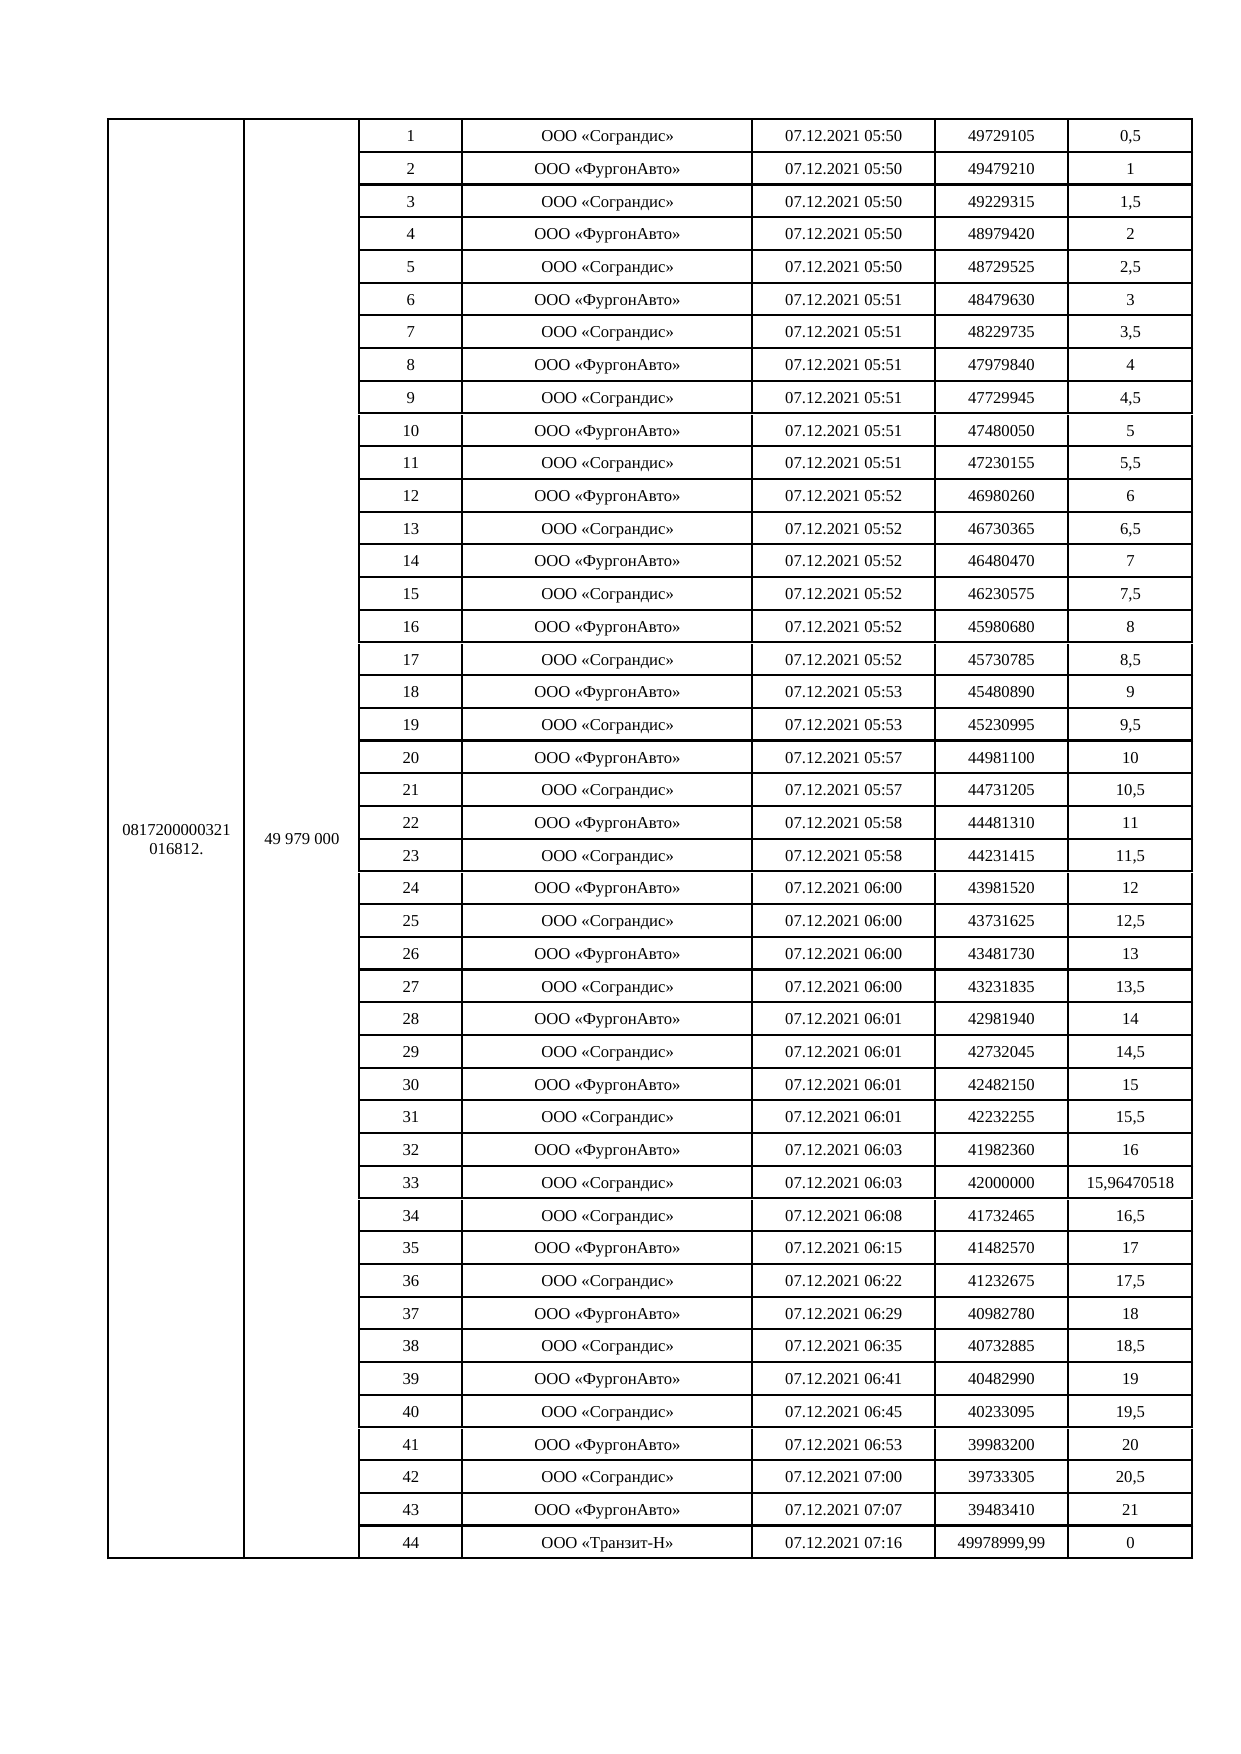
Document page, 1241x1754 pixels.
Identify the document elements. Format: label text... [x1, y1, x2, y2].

table_cell 12 [1069, 873, 1191, 903]
table_cell 07.12.2021 06:01 [753, 1101, 934, 1132]
table_cell 39983200 [936, 1429, 1067, 1459]
table_cell ООО «Сограндис» [463, 578, 751, 609]
table_cell ООО «Сограндис» [463, 971, 751, 1001]
table_cell 07.12.2021 06:22 [753, 1265, 934, 1296]
table_cell 39733305 [936, 1461, 1067, 1492]
table_cell ООО «ФургонАвто» [463, 1298, 751, 1328]
table_cell 9 [1069, 676, 1191, 707]
table_cell 16 [360, 611, 461, 641]
table_cell 4,5 [1069, 382, 1191, 412]
table_cell 30 [360, 1069, 461, 1099]
table_cell 4 [1069, 349, 1191, 380]
table_cell 27 [360, 971, 461, 1001]
table_cell ООО «ФургонАвто» [463, 218, 751, 249]
table_cell 07.12.2021 05:57 [753, 742, 934, 772]
table_cell 13,5 [1069, 971, 1191, 1001]
table_cell ООО «ФургонАвто» [463, 415, 751, 445]
table_cell 07.12.2021 07:16 [753, 1527, 934, 1557]
table_cell 43481730 [936, 938, 1067, 968]
table_cell 07.12.2021 05:52 [753, 545, 934, 576]
table_cell 07.12.2021 05:52 [753, 513, 934, 543]
table_cell 20 [1069, 1429, 1191, 1459]
table_cell ООО «Сограндис» [463, 1036, 751, 1067]
table_cell 8 [1069, 611, 1191, 641]
table_cell ООО «Сограндис» [463, 513, 751, 543]
table_cell ООО «ФургонАвто» [463, 807, 751, 838]
table_cell 48729525 [936, 251, 1067, 282]
table_cell 07.12.2021 05:52 [753, 480, 934, 511]
table_cell 44231415 [936, 840, 1067, 870]
table_cell 39 [360, 1363, 461, 1394]
table_cell 18,5 [1069, 1330, 1191, 1361]
table_cell 10,5 [1069, 774, 1191, 805]
table_cell 2 [1069, 218, 1191, 249]
table_cell 7 [1069, 545, 1191, 576]
table_cell 43731625 [936, 905, 1067, 936]
table_cell 12 [360, 480, 461, 511]
table_cell ООО «Сограндис» [463, 1265, 751, 1296]
table_cell ООО «ФургонАвто» [463, 1003, 751, 1034]
table_cell ООО «Сограндис» [463, 1167, 751, 1197]
table_cell ООО «Сограндис» [463, 251, 751, 282]
table_cell 11 [360, 447, 461, 478]
table_cell 2 [360, 153, 461, 183]
table_cell 28 [360, 1003, 461, 1034]
table_cell 40982780 [936, 1298, 1067, 1328]
table_cell ООО «ФургонАвто» [463, 284, 751, 314]
table_cell 45230995 [936, 709, 1067, 739]
table_cell ООО «ФургонАвто» [463, 1134, 751, 1165]
table_cell 49479210 [936, 153, 1067, 183]
table_cell 07.12.2021 06:00 [753, 971, 934, 1001]
table_cell 19 [1069, 1363, 1191, 1394]
table_cell 45730785 [936, 644, 1067, 674]
table_cell 19,5 [1069, 1396, 1191, 1426]
table_cell 40732885 [936, 1330, 1067, 1361]
table_cell 16,5 [1069, 1200, 1191, 1230]
table_cell 0 [1069, 1527, 1191, 1557]
table_cell 44 [360, 1527, 461, 1557]
table_cell 10 [1069, 742, 1191, 772]
table_cell 07.12.2021 05:51 [753, 349, 934, 380]
table_cell 1 [1069, 153, 1191, 183]
table_cell 43 [360, 1494, 461, 1524]
table_cell 07.12.2021 06:01 [753, 1036, 934, 1067]
table_cell 40233095 [936, 1396, 1067, 1426]
table_cell ООО «ФургонАвто» [463, 349, 751, 380]
table_cell 11 [1069, 807, 1191, 838]
table_cell 07.12.2021 06:35 [753, 1330, 934, 1361]
table_cell ООО «ФургонАвто» [463, 1069, 751, 1099]
table_cell 8,5 [1069, 644, 1191, 674]
table_cell 07.12.2021 06:01 [753, 1003, 934, 1034]
table_cell 11,5 [1069, 840, 1191, 870]
table_cell ООО «Сограндис» [463, 1396, 751, 1426]
table_cell 42732045 [936, 1036, 1067, 1067]
table_cell 07.12.2021 06:08 [753, 1200, 934, 1230]
table_cell 07.12.2021 05:51 [753, 316, 934, 347]
table_cell 07.12.2021 05:57 [753, 774, 934, 805]
table_cell ООО «Сограндис» [463, 1101, 751, 1132]
table_cell 07.12.2021 06:29 [753, 1298, 934, 1328]
table_cell ООО «Сограндис» [463, 316, 751, 347]
table_cell 18 [360, 676, 461, 707]
table_cell 15 [360, 578, 461, 609]
table_cell 42482150 [936, 1069, 1067, 1099]
table_cell 25 [360, 905, 461, 936]
table_cell 07.12.2021 05:50 [753, 186, 934, 216]
table_cell 20 [360, 742, 461, 772]
table_cell 49 979 000 [245, 120, 358, 1557]
table_cell 9,5 [1069, 709, 1191, 739]
table_cell 8 [360, 349, 461, 380]
table_cell ООО «Сограндис» [463, 774, 751, 805]
table_cell 07.12.2021 06:00 [753, 873, 934, 903]
table_cell ООО «ФургонАвто» [463, 1494, 751, 1524]
table_cell 31 [360, 1101, 461, 1132]
table_cell 5 [1069, 415, 1191, 445]
table_cell 07.12.2021 07:00 [753, 1461, 934, 1492]
table_cell ООО «Сограндис» [463, 1330, 751, 1361]
table_cell 07.12.2021 06:03 [753, 1167, 934, 1197]
table_cell 47480050 [936, 415, 1067, 445]
table_cell 46730365 [936, 513, 1067, 543]
table_cell 23 [360, 840, 461, 870]
table_cell 32 [360, 1134, 461, 1165]
table_cell 22 [360, 807, 461, 838]
table_cell 6,5 [1069, 513, 1191, 543]
table_cell 29 [360, 1036, 461, 1067]
table_cell 7 [360, 316, 461, 347]
table_cell 07.12.2021 06:00 [753, 905, 934, 936]
table_cell 3 [1069, 284, 1191, 314]
table_cell 17,5 [1069, 1265, 1191, 1296]
table_cell 41982360 [936, 1134, 1067, 1165]
table_cell 07.12.2021 06:00 [753, 938, 934, 968]
table_cell 07.12.2021 06:01 [753, 1069, 934, 1099]
table_cell 07.12.2021 05:51 [753, 415, 934, 445]
table_cell 07.12.2021 05:52 [753, 578, 934, 609]
table_cell 07.12.2021 06:15 [753, 1232, 934, 1263]
table_cell 7,5 [1069, 578, 1191, 609]
table_cell 07.12.2021 07:07 [753, 1494, 934, 1524]
table_cell 07.12.2021 05:51 [753, 382, 934, 412]
table_cell 47729945 [936, 382, 1067, 412]
table_cell 42981940 [936, 1003, 1067, 1034]
table_cell ООО «ФургонАвто» [463, 938, 751, 968]
table_cell 45980680 [936, 611, 1067, 641]
table_cell 13 [360, 513, 461, 543]
table_cell ООО «ФургонАвто» [463, 1363, 751, 1394]
table_cell 20,5 [1069, 1461, 1191, 1492]
table_cell 42000000 [936, 1167, 1067, 1197]
table_cell 34 [360, 1200, 461, 1230]
table_cell 35 [360, 1232, 461, 1263]
table_cell 13 [1069, 938, 1191, 968]
table_cell 14 [360, 545, 461, 576]
table_cell 07.12.2021 05:53 [753, 676, 934, 707]
table_cell 07.12.2021 05:58 [753, 807, 934, 838]
table_cell 4 [360, 218, 461, 249]
table_cell ООО «ФургонАвто» [463, 1232, 751, 1263]
table_cell 07.12.2021 05:50 [753, 153, 934, 183]
table_cell 44731205 [936, 774, 1067, 805]
table_cell 38 [360, 1330, 461, 1361]
table_cell 07.12.2021 05:50 [753, 120, 934, 151]
table_cell 43231835 [936, 971, 1067, 1001]
table_cell 1,5 [1069, 186, 1191, 216]
table_cell 5 [360, 251, 461, 282]
table_cell 44981100 [936, 742, 1067, 772]
table_cell 40 [360, 1396, 461, 1426]
table_cell 07.12.2021 05:58 [753, 840, 934, 870]
table_cell 16 [1069, 1134, 1191, 1165]
table_cell ООО «Сограндис» [463, 186, 751, 216]
table_cell 39483410 [936, 1494, 1067, 1524]
table_cell ООО «Сограндис» [463, 840, 751, 870]
table_cell ООО «Сограндис» [463, 709, 751, 739]
table_cell 9 [360, 382, 461, 412]
table_cell 07.12.2021 06:45 [753, 1396, 934, 1426]
table_cell ООО «Сограндис» [463, 382, 751, 412]
table_cell 10 [360, 415, 461, 445]
table_cell ООО «ФургонАвто» [463, 153, 751, 183]
table_cell 43981520 [936, 873, 1067, 903]
table_cell 46980260 [936, 480, 1067, 511]
table_cell 0817200000321016812. [109, 120, 243, 1557]
table_cell ООО «ФургонАвто» [463, 742, 751, 772]
table_cell 36 [360, 1265, 461, 1296]
table_cell 44481310 [936, 807, 1067, 838]
table_cell ООО «ФургонАвто» [463, 545, 751, 576]
table_cell ООО «ФургонАвто» [463, 1429, 751, 1459]
table_cell 15,5 [1069, 1101, 1191, 1132]
table_cell 07.12.2021 05:51 [753, 284, 934, 314]
table_cell ООО «Сограндис» [463, 905, 751, 936]
table_cell ООО «Сограндис» [463, 447, 751, 478]
table_cell ООО «Транзит-Н» [463, 1527, 751, 1557]
table_cell 5,5 [1069, 447, 1191, 478]
table_cell 07.12.2021 06:41 [753, 1363, 934, 1394]
table_cell 6 [360, 284, 461, 314]
table_cell 33 [360, 1167, 461, 1197]
table_cell 0,5 [1069, 120, 1191, 151]
table_cell 14,5 [1069, 1036, 1191, 1067]
table_cell 07.12.2021 05:52 [753, 611, 934, 641]
table_cell 17 [1069, 1232, 1191, 1263]
table_cell 17 [360, 644, 461, 674]
table_cell 37 [360, 1298, 461, 1328]
table_cell 07.12.2021 06:03 [753, 1134, 934, 1165]
table_cell 24 [360, 873, 461, 903]
table_cell 41482570 [936, 1232, 1067, 1263]
table_cell ООО «ФургонАвто» [463, 676, 751, 707]
table_cell 3 [360, 186, 461, 216]
table_cell 21 [360, 774, 461, 805]
table_cell 18 [1069, 1298, 1191, 1328]
table_cell 07.12.2021 05:50 [753, 218, 934, 249]
table_cell ООО «Сограндис» [463, 120, 751, 151]
table_cell 14 [1069, 1003, 1191, 1034]
table_cell 46230575 [936, 578, 1067, 609]
table_cell 48979420 [936, 218, 1067, 249]
table_cell 07.12.2021 05:53 [753, 709, 934, 739]
table_cell ООО «ФургонАвто» [463, 873, 751, 903]
table_cell 47230155 [936, 447, 1067, 478]
table_cell 41732465 [936, 1200, 1067, 1230]
table_cell 07.12.2021 05:51 [753, 447, 934, 478]
table_cell 21 [1069, 1494, 1191, 1524]
table_cell 42 [360, 1461, 461, 1492]
table_cell 07.12.2021 06:53 [753, 1429, 934, 1459]
table_cell 26 [360, 938, 461, 968]
table_cell 40482990 [936, 1363, 1067, 1394]
table_cell 46480470 [936, 545, 1067, 576]
table_cell 6 [1069, 480, 1191, 511]
table_cell 41 [360, 1429, 461, 1459]
table_cell 48229735 [936, 316, 1067, 347]
table_cell 1 [360, 120, 461, 151]
table_cell 47979840 [936, 349, 1067, 380]
table_cell 3,5 [1069, 316, 1191, 347]
table_cell 45480890 [936, 676, 1067, 707]
table_cell ООО «Сограндис» [463, 1461, 751, 1492]
table_cell ООО «ФургонАвто» [463, 480, 751, 511]
table_cell 48479630 [936, 284, 1067, 314]
table_cell 42232255 [936, 1101, 1067, 1132]
table_cell ООО «Сограндис» [463, 1200, 751, 1230]
table_cell 07.12.2021 05:50 [753, 251, 934, 282]
table_cell 07.12.2021 05:52 [753, 644, 934, 674]
table_cell 2,5 [1069, 251, 1191, 282]
table_cell 15 [1069, 1069, 1191, 1099]
table_cell ООО «ФургонАвто» [463, 611, 751, 641]
table_cell 49729105 [936, 120, 1067, 151]
table_cell 41232675 [936, 1265, 1067, 1296]
table_cell 12,5 [1069, 905, 1191, 936]
table_cell 15,96470518 [1069, 1167, 1191, 1197]
table_cell 19 [360, 709, 461, 739]
table_cell 49229315 [936, 186, 1067, 216]
table_cell 49978999,99 [936, 1527, 1067, 1557]
table_cell ООО «Сограндис» [463, 644, 751, 674]
